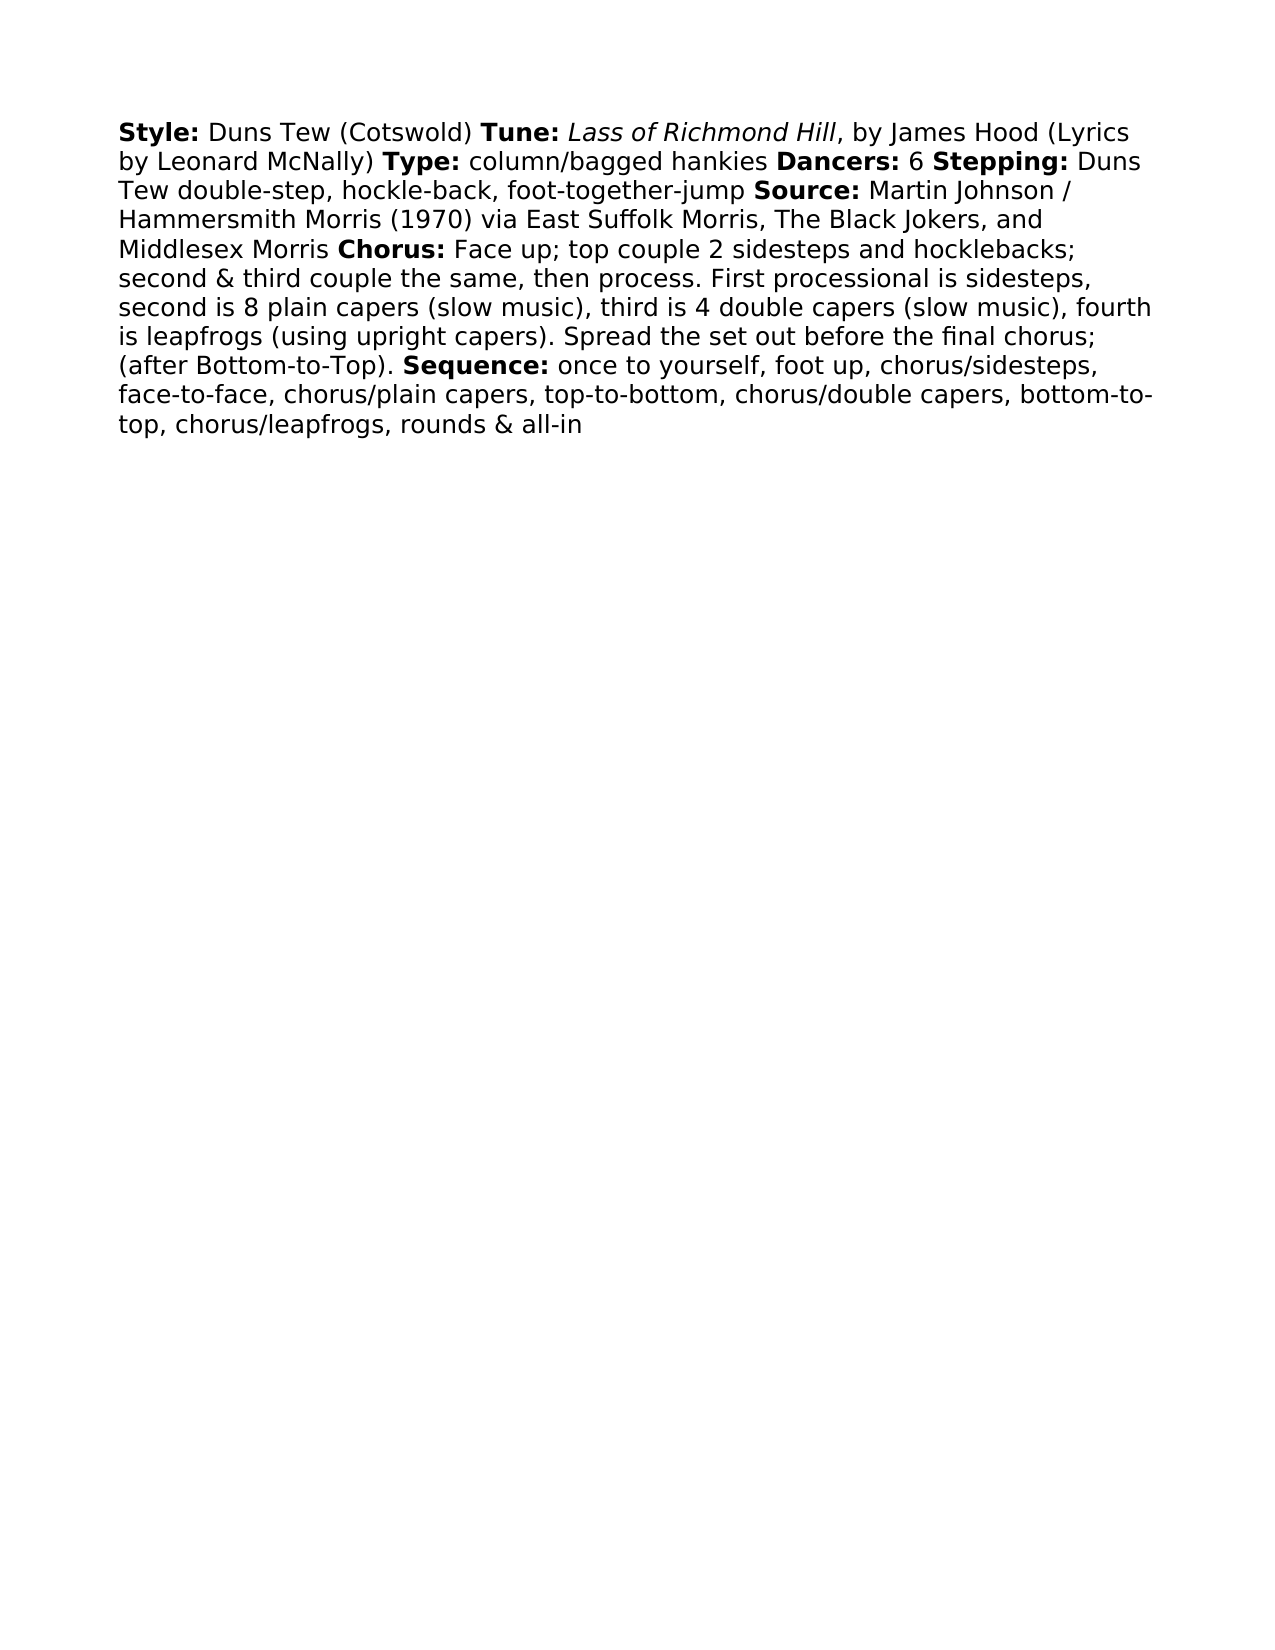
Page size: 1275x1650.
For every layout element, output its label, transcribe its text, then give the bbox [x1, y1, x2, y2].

text Style: Duns Tew (Cotswold) Tune: Lass of Richmond Hill, by James Hood (Lyrics by Leonard McNally) Type: column/bagged hankies Dancers: 6 Stepping: Duns Tew double-step, hockle-back, foot-together-jump Source: Martin Johnson / Hammersmith Morris (1970) via East Suffolk Morris, The Black Jokers, and Middlesex Morris Chorus: Face up; top couple 2 sidesteps and hocklebacks; second & third couple the same, then process. First processional is sidesteps, second is 8 plain capers (slow music), third is 4 double capers (slow music), fourth is leapfrogs (using upright capers). Spread the set out before the final chorus; (after Bottom-to-Top). Sequence: once to yourself, foot up, chorus/sidesteps, face-to-face, chorus/plain capers, top-to-bottom, chorus/double capers, bottom-to-top, chorus/leapfrogs, rounds & all-in [118, 118, 1157, 439]
